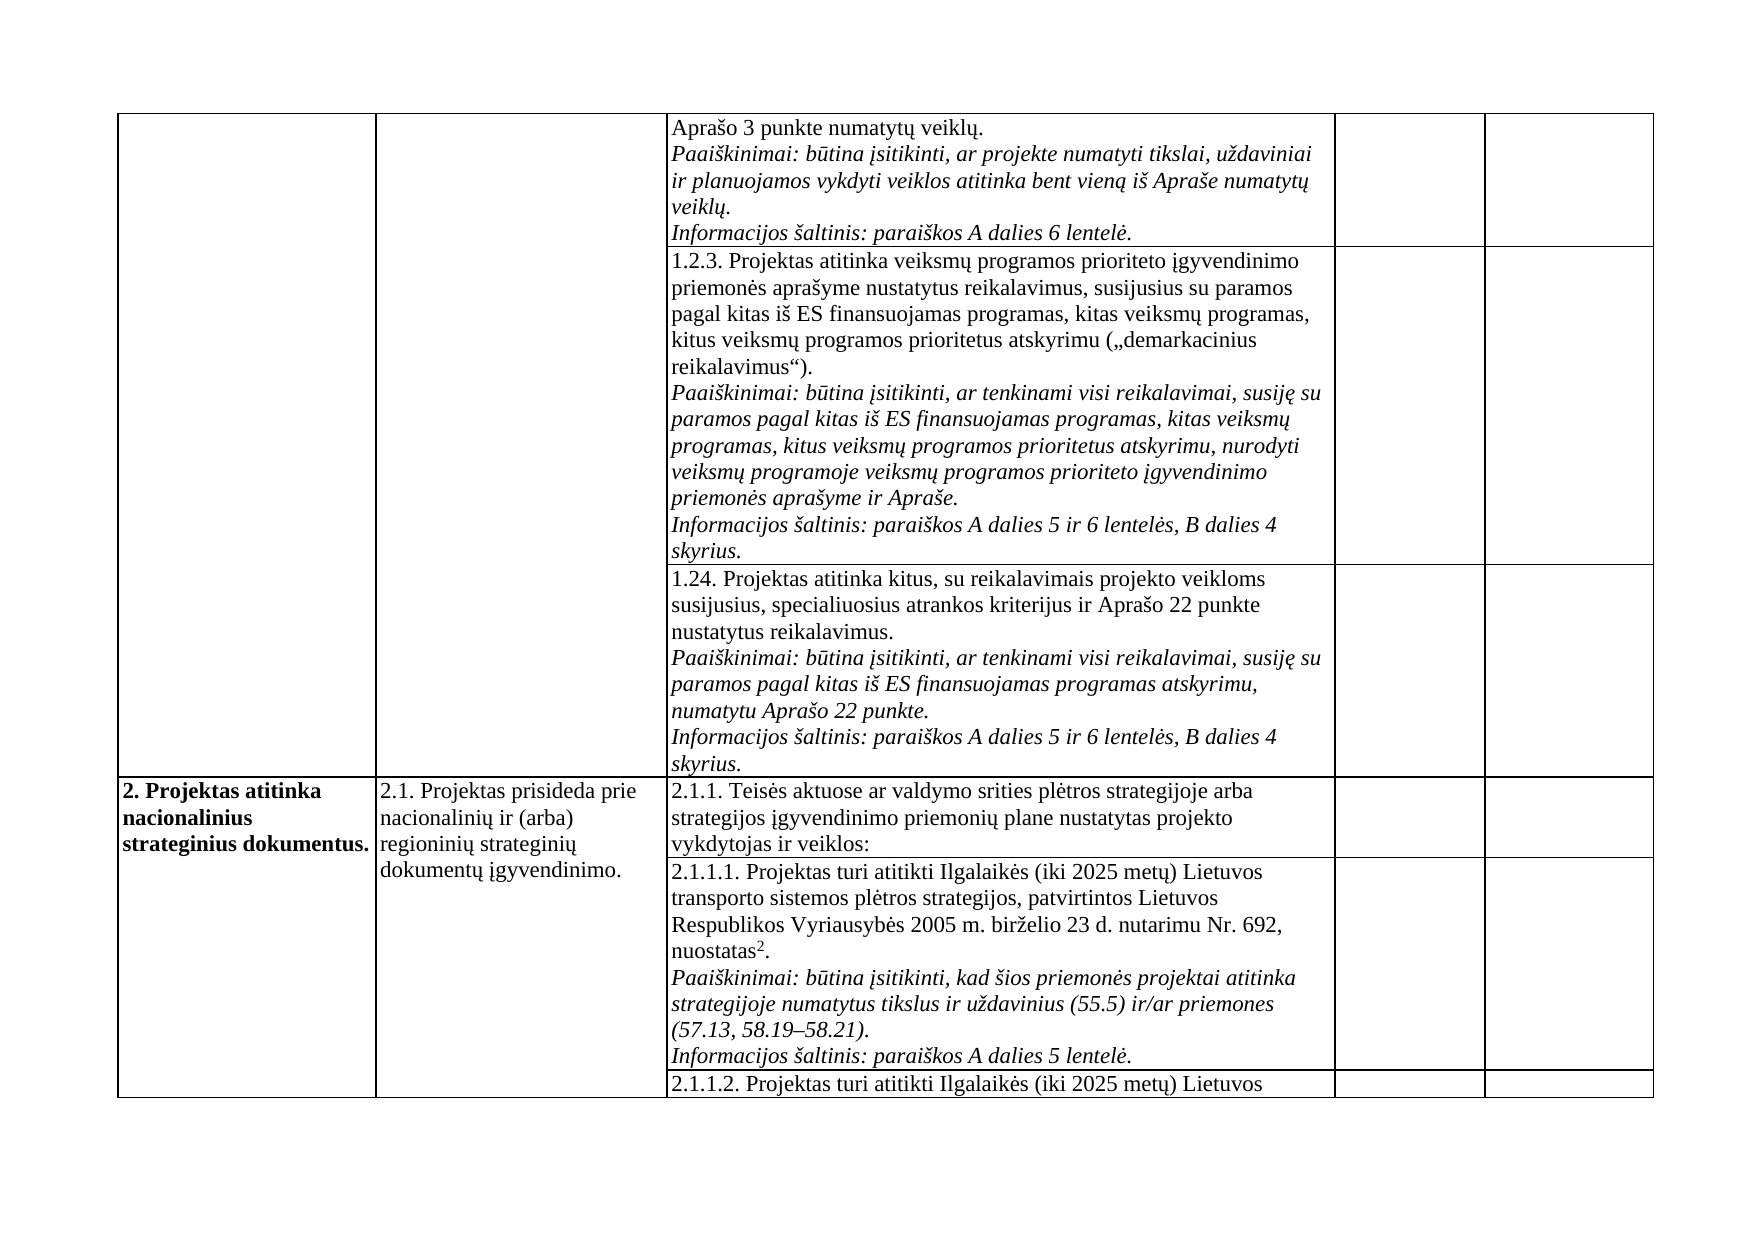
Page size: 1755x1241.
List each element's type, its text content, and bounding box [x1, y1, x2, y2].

table_cell 2.1.1. Teisės aktuose ar valdymo srities plėtros strategijoje arba strategijos įgyvendinimo priemonių plane nustatytas projekto vykdytojas ir veiklos: [668, 778, 1334, 857]
table_cell [1336, 114, 1484, 246]
table_cell [1486, 1071, 1653, 1097]
table_cell 2.1.1.1. Projektas turi atitikti Ilgalaikės (iki 2025 metų) Lietuvos transporto sistemos plėtros strategijos, patvirtintos Lietuvos Respublikos Vyriausybės 2005 m. birželio 23 d. nutarimu Nr. 692, nuostatas2. Paaiškinimai: būtina įsitikinti, kad šios priemonės projektai atitinka strategijoje numatytus tikslus ir uždavinius (55.5) ir/ar priemones (57.13, 58.19–58.21). Informacijos šaltinis: paraiškos A dalies 5 lentelė. [668, 858, 1334, 1069]
table_cell [1336, 858, 1484, 1069]
table_cell [119, 114, 375, 776]
table_cell 2.1.1.2. Projektas turi atitikti Ilgalaikės (iki 2025 metų) Lietuvos [668, 1071, 1334, 1097]
table_cell [1336, 565, 1484, 776]
table_cell [377, 114, 666, 776]
table_cell [1486, 114, 1653, 246]
table_cell [1336, 247, 1484, 563]
table_cell [1336, 1071, 1484, 1097]
table_cell 1.24. Projektas atitinka kitus, su reikalavimais projekto veikloms susijusius, specialiuosius atrankos kriterijus ir Aprašo 22 punkte nustatytus reikalavimus. Paaiškinimai: būtina įsitikinti, ar tenkinami visi reikalavimai, susiję su paramos pagal kitas iš ES finansuojamas programas atskyrimu, numatytu Aprašo 22 punkte. Informacijos šaltinis: paraiškos A dalies 5 ir 6 lentelės, B dalies 4 skyrius. [668, 565, 1334, 776]
table_cell [1486, 565, 1653, 776]
table_cell 2.1. Projektas prisideda prie nacionalinių ir (arba) regioninių strateginių dokumentų įgyvendinimo. [377, 778, 666, 1097]
table_cell [1486, 858, 1653, 1069]
table_cell Aprašo 3 punkte numatytų veiklų. Paaiškinimai: būtina įsitikinti, ar projekte numatyti tikslai, uždaviniai ir planuojamos vykdyti veiklos atitinka bent vieną iš Apraše numatytų veiklų. Informacijos šaltinis: paraiškos A dalies 6 lentelė. [668, 114, 1334, 246]
table_cell [1486, 247, 1653, 563]
table_cell 1.2.3. Projektas atitinka veiksmų programos prioriteto įgyvendinimo priemonės aprašyme nustatytus reikalavimus, susijusius su paramos pagal kitas iš ES finansuojamas programas, kitas veiksmų programas, kitus veiksmų programos prioritetus atskyrimu („demarkacinius reikalavimus“). Paaiškinimai: būtina įsitikinti, ar tenkinami visi reikalavimai, susiję su paramos pagal kitas iš ES finansuojamas programas, kitas veiksmų programas, kitus veiksmų programos prioritetus atskyrimu, nurodyti veiksmų programoje veiksmų programos prioriteto įgyvendinimo priemonės aprašyme ir Apraše. Informacijos šaltinis: paraiškos A dalies 5 ir 6 lentelės, B dalies 4 skyrius. [668, 247, 1334, 563]
table_cell 2. Projektas atitinka nacionalinius strateginius dokumentus. [119, 778, 375, 1097]
table_cell [1486, 778, 1653, 857]
table_cell [1336, 778, 1484, 857]
